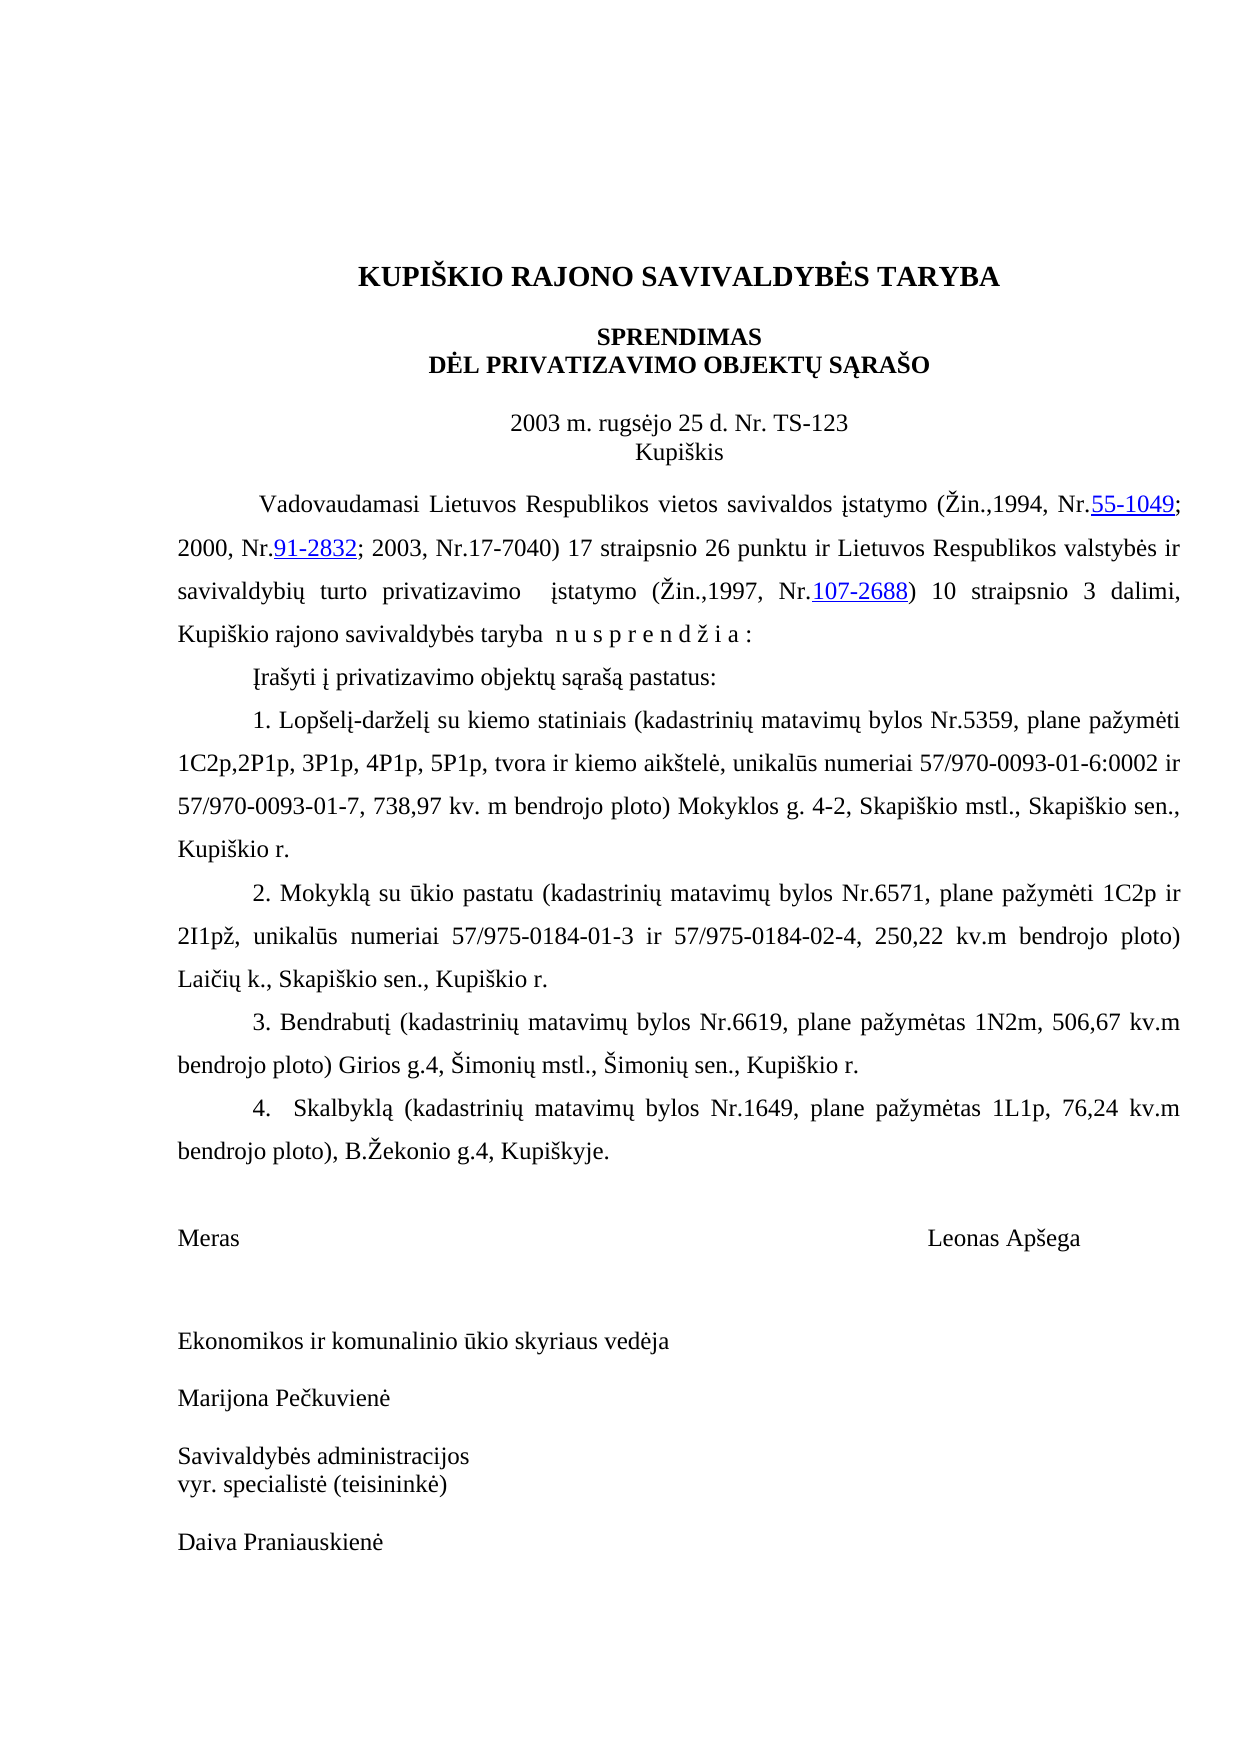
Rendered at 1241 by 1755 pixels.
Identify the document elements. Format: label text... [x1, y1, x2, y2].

text vyr. specialistė (teisininkė) [177, 1469, 1181, 1498]
text 3. Bendrabutį (kadastrinių matavimų bylos Nr.6619, plane pažymėtas 1N2m, 506,67 kv.m bendrojo ploto) Girios g.4, Šimonių mstl., Šimonių sen., Kupiškio r. [177, 1007, 1181, 1079]
text Įrašyti į privatizavimo objektų sąrašą pastatus: [177, 662, 1181, 691]
text Marijona Pečkuvienė [177, 1383, 1181, 1412]
text DĖL PRIVATIZAVIMO OBJEKTŲ SĄRAŠO [177, 351, 1181, 379]
text SPRENDIMAS [177, 322, 1181, 351]
text KUPIŠKIO RAJONO SAVIVALDYBĖS TARYBA [177, 259, 1181, 293]
text Savivaldybės administracijos [177, 1441, 1181, 1469]
text 2003 m. rugsėjo 25 d. Nr. TS-123 [177, 408, 1181, 437]
text Daiva Praniauskienė [177, 1527, 1181, 1556]
text 2. Mokyklą su ūkio pastatu (kadastrinių matavimų bylos Nr.6571, plane pažymėti 1C2p ir 2I1pž, unikalūs numeriai 57/975-0184-01-3 ir 57/975-0184-02-4, 250,22 kv.m bendrojo ploto) Laičių k., Skapiškio sen., Kupiškio r. [177, 878, 1181, 993]
text 1. Lopšelį-darželį su kiemo statiniais (kadastrinių matavimų bylos Nr.5359, plane pažymėti 1C2p,2P1p, 3P1p, 4P1p, 5P1p, tvora ir kiemo aikštelė, unikalūs numeriai 57/970-0093-01-6:0002 ir 57/970-0093-01-7, 738,97 kv. m bendrojo ploto) Mokyklos g. 4-2, Skapiškio mstl., Skapiškio sen., Kupiškio r. [177, 705, 1181, 863]
text 4. Skalbyklą (kadastrinių matavimų bylos Nr.1649, plane pažymėtas 1L1p, 76,24 kv.m bendrojo ploto), B.Žekonio g.4, Kupiškyje. [177, 1093, 1181, 1165]
text Meras Leonas Apšega [177, 1223, 1181, 1280]
text Ekonomikos ir komunalinio ūkio skyriaus vedėja [177, 1326, 1181, 1354]
text Kupiškis [177, 437, 1181, 466]
text Vadovaudamasi Lietuvos Respublikos vietos savivaldos įstatymo (Žin.,1994, Nr.55-1049; 2000, Nr.91-2832; 2003, Nr.17-7040) 17 straipsnio 26 punktu ir Lietuvos Respublikos valstybės ir savivaldybių turto privatizavimo įstatymo (Žin.,1997, Nr.107-2688) 10 straipsnio 3 dalimi, Kupiškio rajono savivaldybės taryba n u s p r e n d ž i a : [177, 489, 1181, 648]
